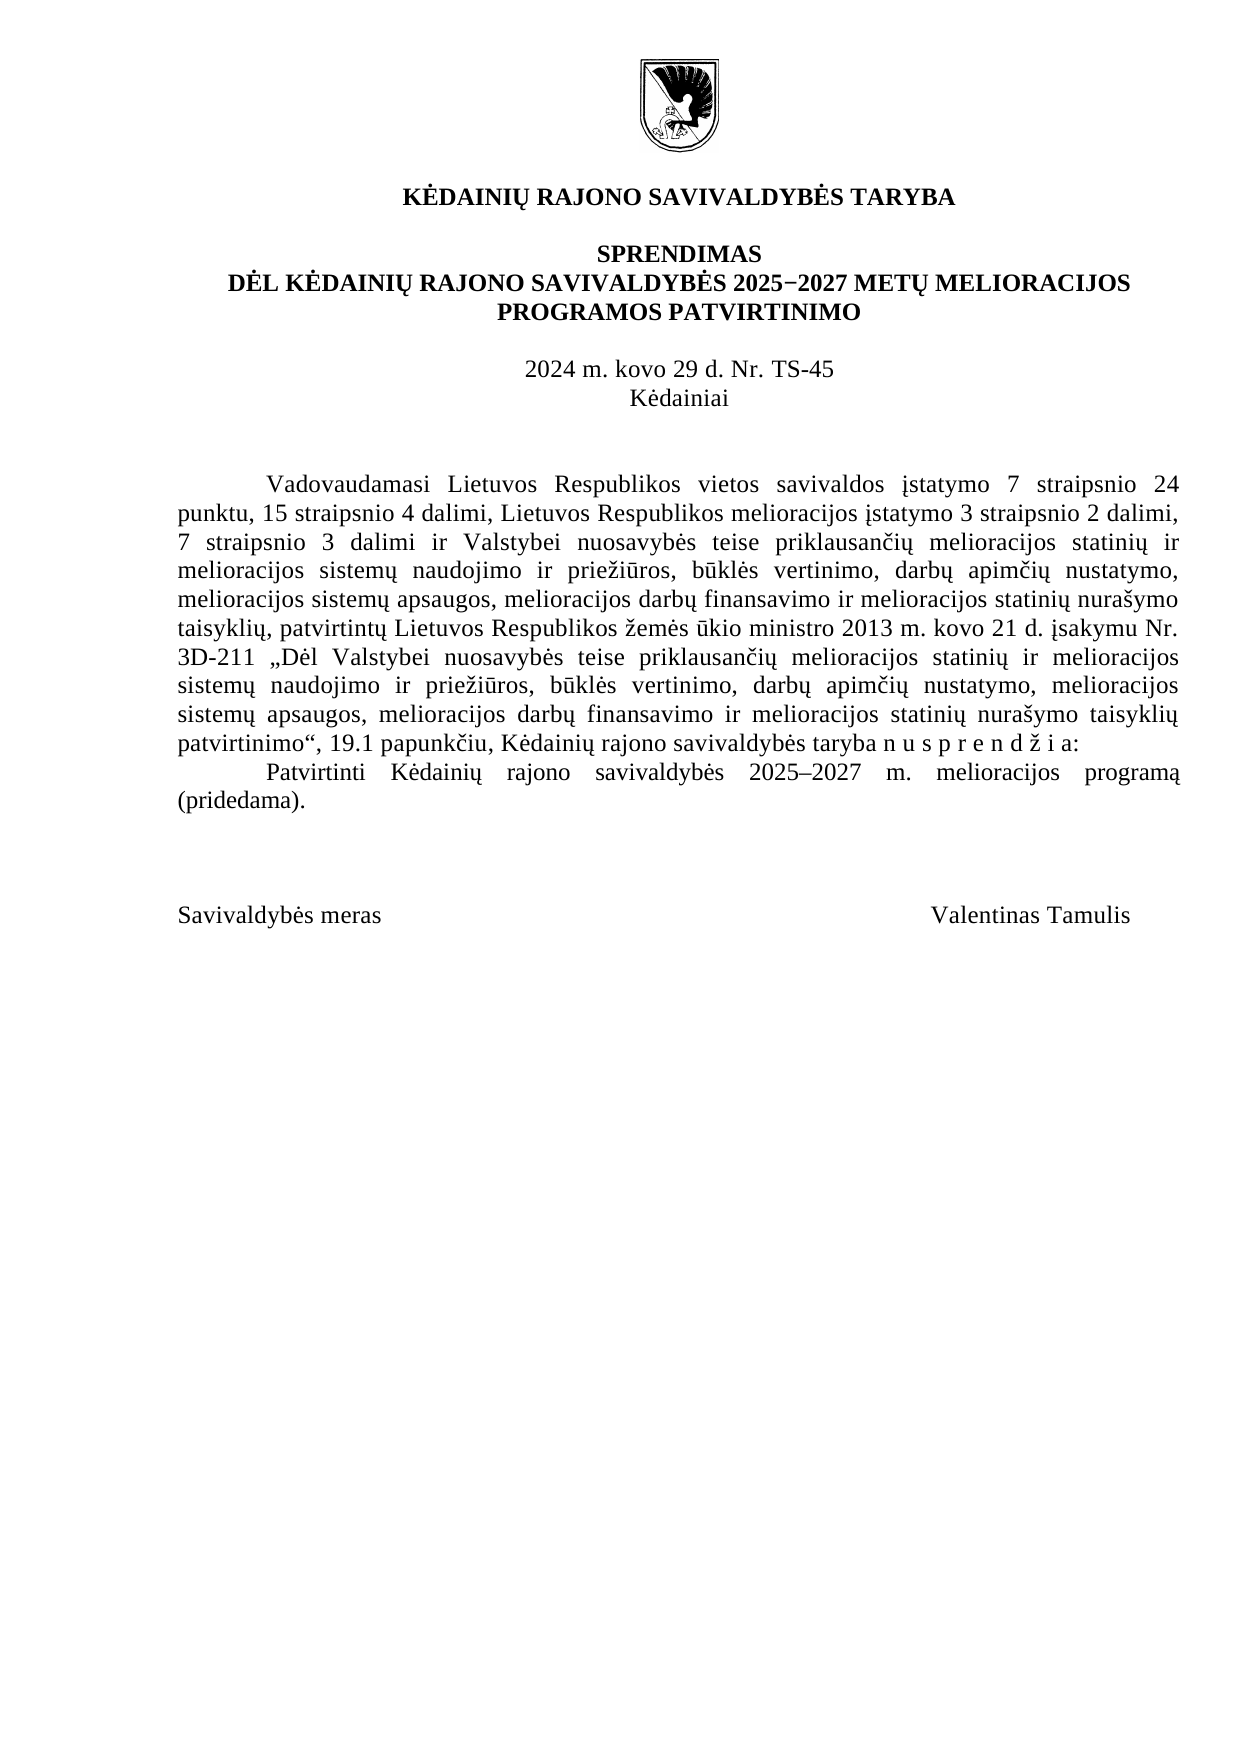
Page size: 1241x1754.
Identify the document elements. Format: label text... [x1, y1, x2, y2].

text Kėdainiai [177, 383, 1181, 412]
text SPRENDIMAS [177, 239, 1181, 268]
text kėdainių rajono savivaldybėS TARYBA [177, 182, 1181, 210]
text DĖL KĖDAINIŲ RAJONO SAVIVALDYBĖS 2025−2027 METŲ MELIORACIJOS PROGRAMOS PATVIRTINIMO [177, 268, 1181, 325]
text 2024 m. kovo 29 d. Nr. TS-45 [177, 354, 1181, 383]
text Patvirtinti Kėdainių rajono savivaldybės 2025‒2027 m. melioracijos programą (pridedama). [177, 757, 1181, 814]
text Savivaldybės meras Valentinas Tamulis [177, 900, 1181, 929]
text Vadovaudamasi Lietuvos Respublikos vietos savivaldos įstatymo 7 straipsnio 24 punktu, 15 straipsnio 4 dalimi, Lietuvos Respublikos melioracijos įstatymo 3 straipsnio 2 dalimi, 7 straipsnio 3 dalimi ir Valstybei nuosavybės teise priklausančių melioracijos statinių ir melioracijos sistemų naudojimo ir priežiūros, būklės vertinimo, darbų apimčių nustatymo, melioracijos sistemų apsaugos, melioracijos darbų finansavimo ir melioracijos statinių nurašymo taisyklių, patvirtintų Lietuvos Respublikos žemės ūkio ministro 2013 m. kovo 21 d. įsakymu Nr. 3D-211 „Dėl Valstybei nuosavybės teise priklausančių melioracijos statinių ir melioracijos sistemų naudojimo ir priežiūros, būklės vertinimo, darbų apimčių nustatymo, melioracijos sistemų apsaugos, melioracijos darbų finansavimo ir melioracijos statinių nurašymo taisyklių patvirtinimo“, 19.1 papunkčiu, Kėdainių rajono savivaldybės taryba n u s p r e n d ž i a: [177, 469, 1181, 757]
